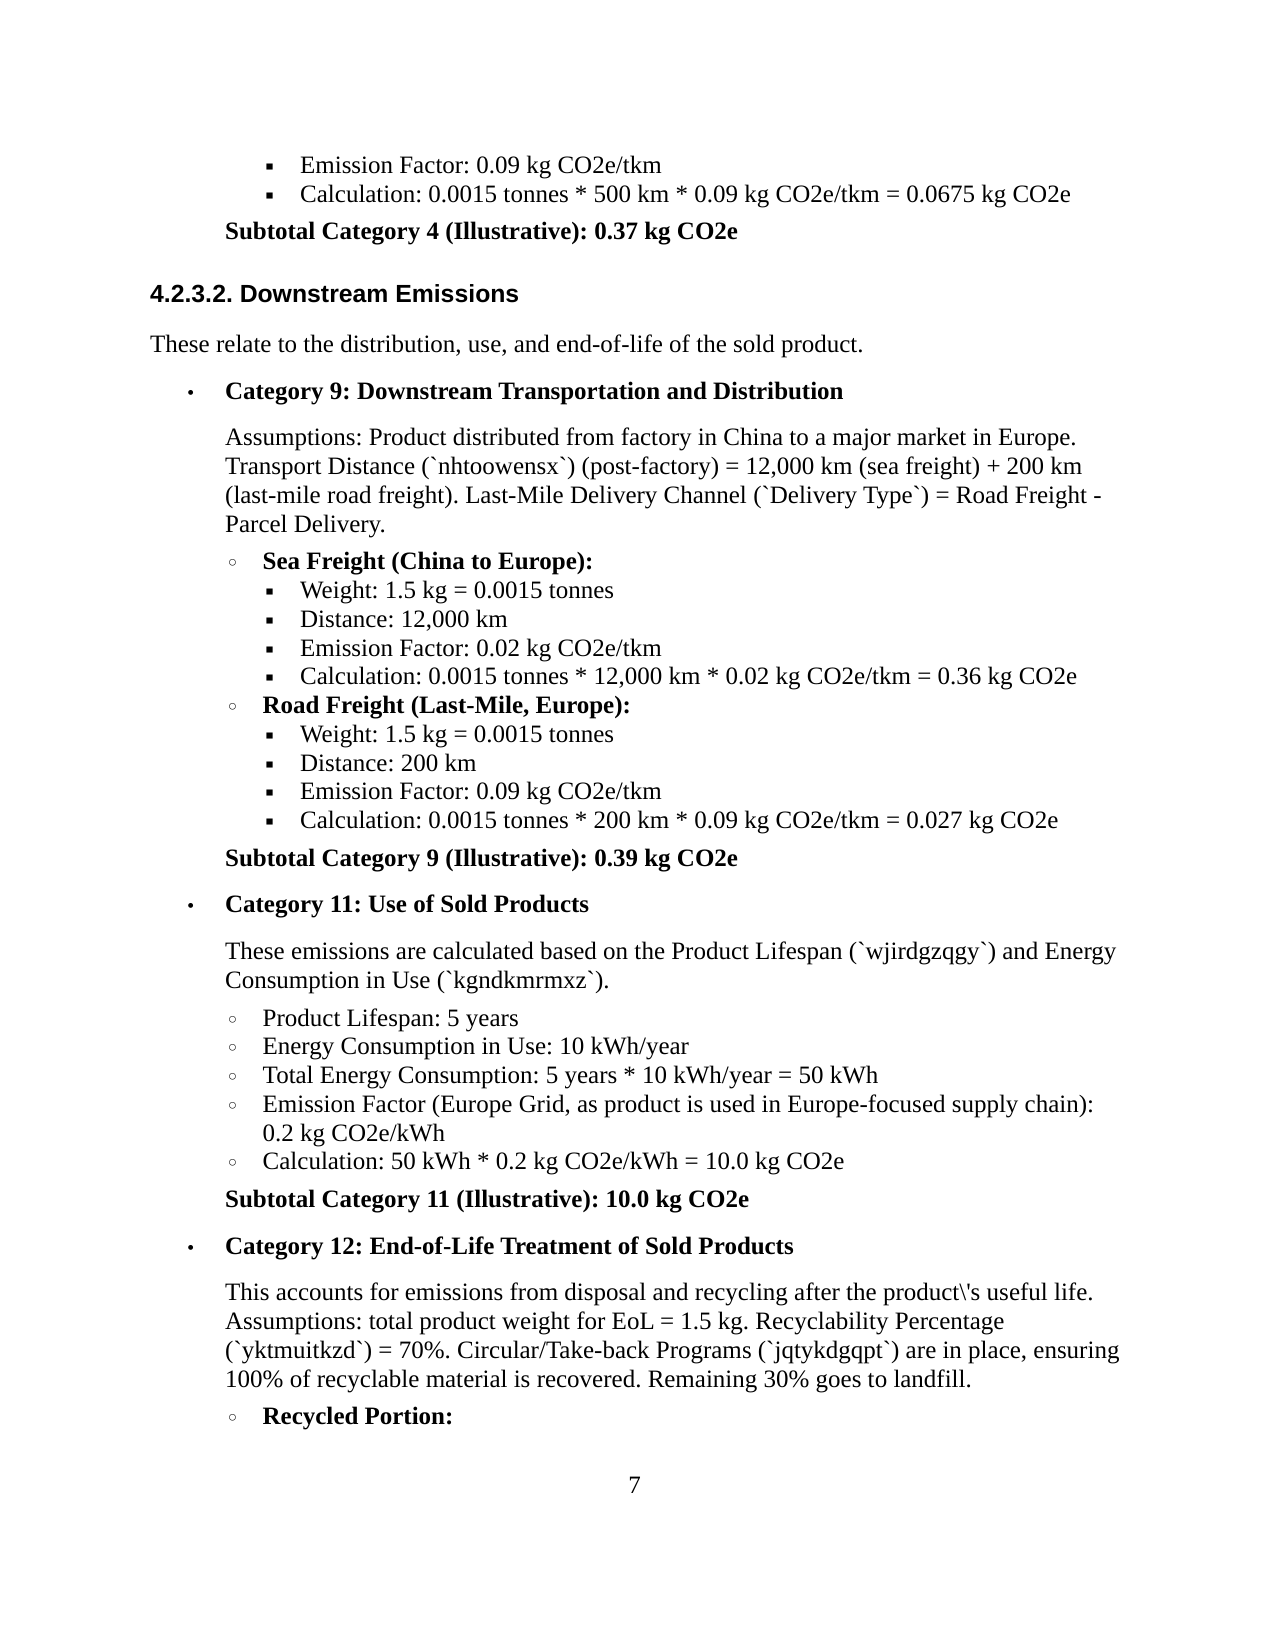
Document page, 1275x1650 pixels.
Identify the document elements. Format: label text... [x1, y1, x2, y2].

list Emission Factor (Europe Grid, as product is used in Europe-focused supply chain): 0.2 kg CO2e/kWh [225, 1089, 1125, 1146]
list Emission Factor: 0.09 kg CO2e/tkm [262, 150, 1125, 179]
list Weight: 1.5 kg = 0.0015 tonnes [262, 719, 1125, 748]
list Total Energy Consumption: 5 years * 10 kWh/year = 50 kWh [225, 1060, 1125, 1089]
list Distance: 200 km [262, 748, 1125, 776]
list Category 9: Downstream Transportation and Distribution [187, 376, 1125, 404]
list Calculation: 0.0015 tonnes * 12,000 km * 0.02 kg CO2e/tkm = 0.36 kg CO2e [262, 661, 1125, 690]
list Subtotal Category 11 (Illustrative): 10.0 kg CO2e [187, 1184, 1125, 1213]
list Category 12: End-of-Life Treatment of Sold Products [187, 1231, 1125, 1259]
list Road Freight (Last-Mile, Europe): [225, 690, 1125, 719]
list Assumptions: Product distributed from factory in China to a major market in Europe. Transport Distance (`nhtoowensx`) (post-factory) = 12,000 km (sea freight) + 200 km (last-mile road freight). Last-Mile Delivery Channel (`Delivery Type`) = Road Freight - Parcel Delivery. [187, 422, 1125, 537]
list Calculation: 50 kWh * 0.2 kg CO2e/kWh = 10.0 kg CO2e [225, 1146, 1125, 1175]
list Subtotal Category 4 (Illustrative): 0.37 kg CO2e [187, 216, 1125, 245]
list Energy Consumption in Use: 10 kWh/year [225, 1031, 1125, 1060]
list These emissions are calculated based on the Product Lifespan (`wjirdgzqgy`) and Energy Consumption in Use (`kgndkmrmxz`). [187, 936, 1125, 994]
list Calculation: 0.0015 tonnes * 500 km * 0.09 kg CO2e/tkm = 0.0675 kg CO2e [262, 179, 1125, 207]
subtitle 4.2.3.2. Downstream Emissions [150, 279, 1125, 308]
list Subtotal Category 9 (Illustrative): 0.39 kg CO2e [187, 843, 1125, 872]
list Sea Freight (China to Europe): [225, 546, 1125, 575]
list Distance: 12,000 km [262, 604, 1125, 633]
list Calculation: 0.0015 tonnes * 200 km * 0.09 kg CO2e/tkm = 0.027 kg CO2e [262, 805, 1125, 834]
list Product Lifespan: 5 years [225, 1003, 1125, 1031]
list Recycled Portion: [225, 1401, 1125, 1430]
list Emission Factor: 0.02 kg CO2e/tkm [262, 633, 1125, 661]
text These relate to the distribution, use, and end-of-life of the sold product. [150, 329, 1125, 358]
list Weight: 1.5 kg = 0.0015 tonnes [262, 575, 1125, 604]
list This accounts for emissions from disposal and recycling after the product\'s useful life. Assumptions: total product weight for EoL = 1.5 kg. Recyclability Percentage (`yktmuitkzd`) = 70%. Circular/Take-back Programs (`jqtykdgqpt`) are in place, ensuring 100% of recyclable material is recovered. Remaining 30% goes to landfill. [187, 1277, 1125, 1392]
list Category 11: Use of Sold Products [187, 889, 1125, 918]
list Emission Factor: 0.09 kg CO2e/tkm [262, 776, 1125, 805]
